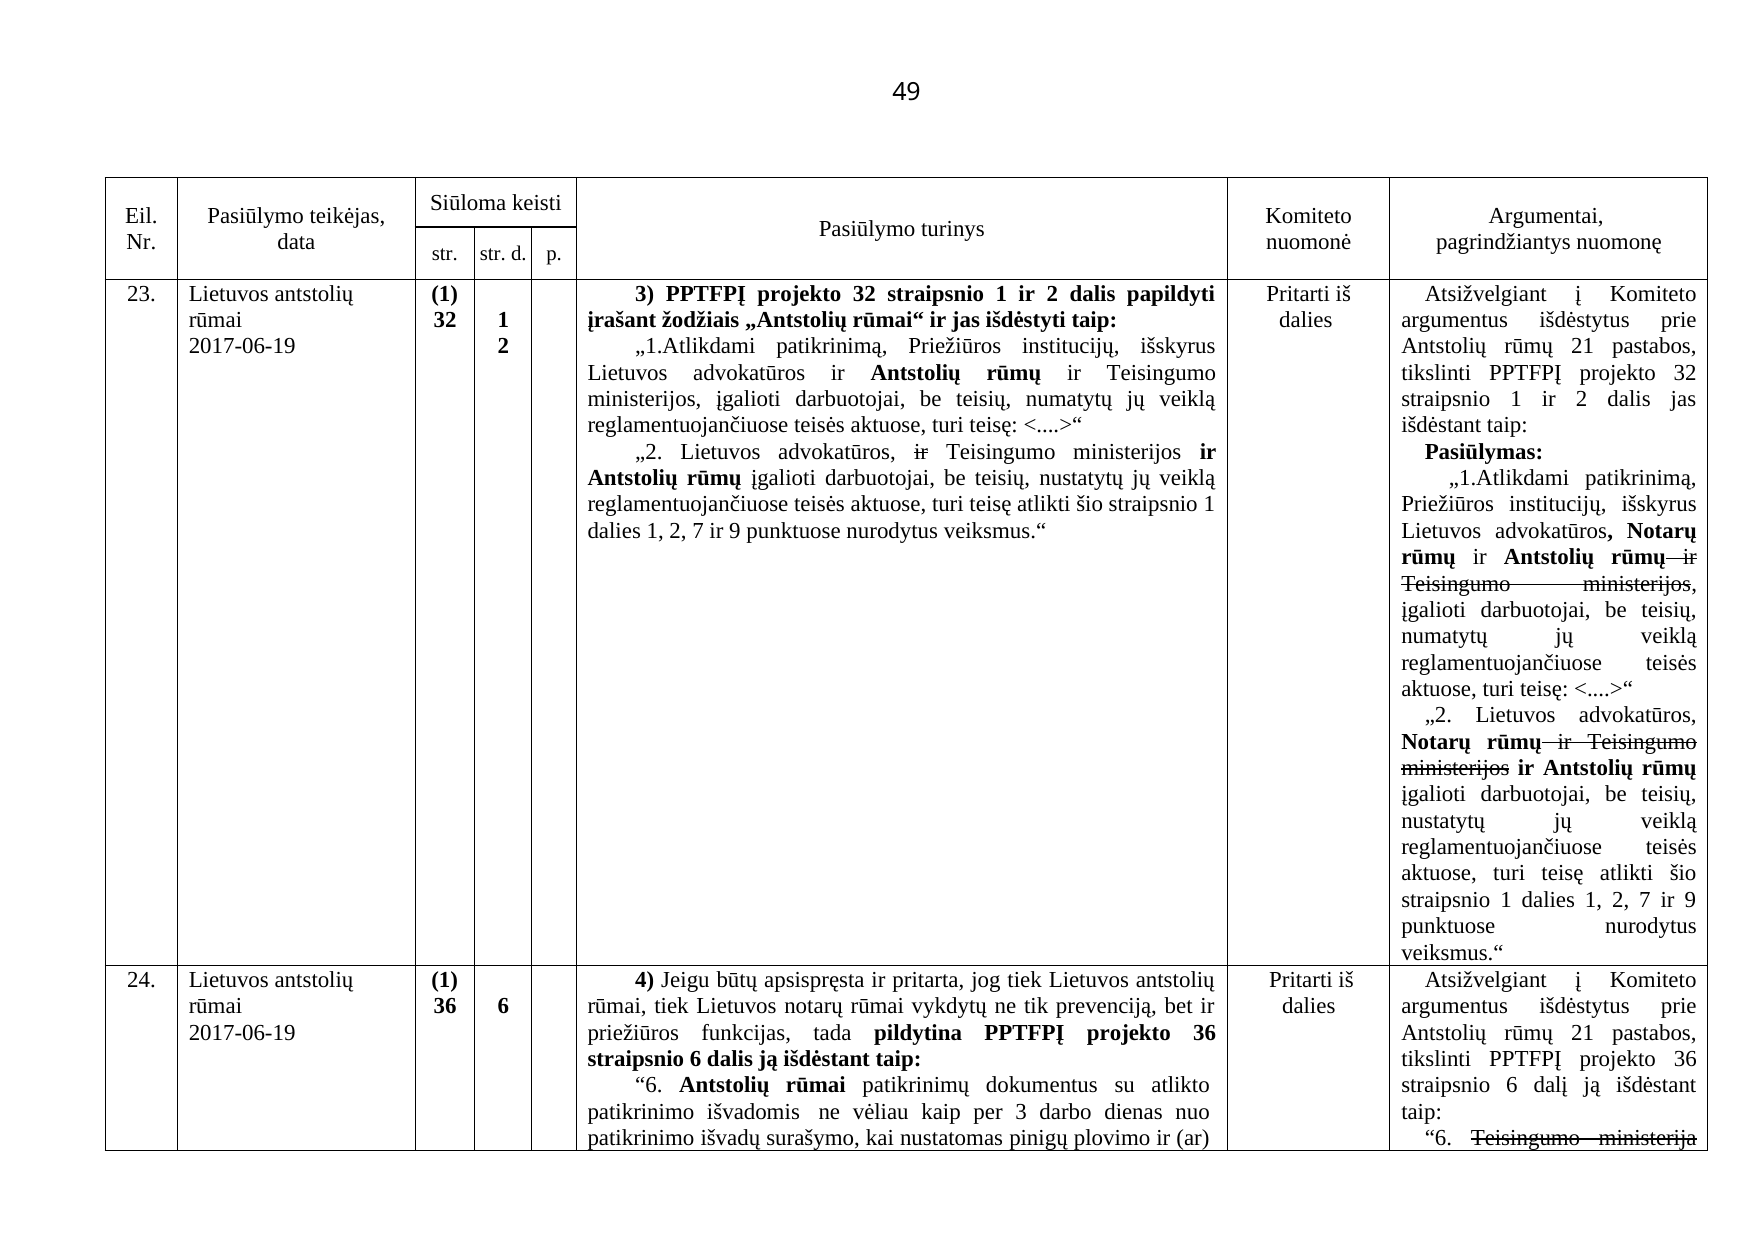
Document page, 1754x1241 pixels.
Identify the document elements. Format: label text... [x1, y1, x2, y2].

table_header Siūloma keisti [416, 178, 576, 226]
table_cell p. [532, 228, 576, 279]
table_cell 3) PPTFPĮ projekto 32 straipsnio 1 ir 2 dalis papildyti įrašant žodžiais „Antstolių rūmai“ ir jas išdėstyti taip: „1.Atlikdami patikrinimą, Priežiūros institucijų, išskyrus Lietuvos advokatūros ir Antstolių rūmų ir Teisingumo ministerijos, įgalioti darbuotojai, be teisių, numatytų jų veiklą reglamentuojančiuose teisės aktuose, turi teisę: <....>“ „2. Lietuvos advokatūros, ir Teisingumo ministerijos ir Antstolių rūmų įgalioti darbuotojai, be teisių, nustatytų jų veiklą reglamentuojančiuose teisės aktuose, turi teisę atlikti šio straipsnio 1 dalies 1, 2, 7 ir 9 punktuose nurodytus veiksmus.“ [577, 280, 1227, 965]
table_header Pasiūlymo teikėjas, data [178, 178, 415, 279]
table_cell (1) 32 [416, 280, 474, 965]
table_cell Pritarti iš dalies [1228, 966, 1389, 1150]
table_cell 6 [475, 966, 531, 1150]
table_cell 1 2 [475, 280, 531, 965]
table_cell str. d. [475, 228, 531, 279]
table_cell 23. [106, 280, 177, 965]
table_header Argumentai, pagrindžiantys nuomonę [1390, 178, 1707, 279]
table_cell [532, 966, 576, 1150]
table_cell 4) Jeigu būtų apsispręsta ir pritarta, jog tiek Lietuvos antstolių rūmai, tiek Lietuvos notarų rūmai vykdytų ne tik prevenciją, bet ir priežiūros funkcijas, tada pildytina PPTFPĮ projekto 36 straipsnio 6 dalis ją išdėstant taip: “6. Antstolių rūmai patikrinimų dokumentus su atlikto patikrinimo išvadomis ne vėliau kaip per 3 darbo dienas nuo patikrinimo išvadų surašymo, kai nustatomas pinigų plovimo ir (ar) [577, 966, 1227, 1150]
table_cell str. [416, 228, 474, 279]
table_header Pasiūlymo turinys [577, 178, 1227, 279]
table_cell Lietuvos antstolių rūmai 2017-06-19 [178, 966, 415, 1150]
table_header Komiteto nuomonė [1228, 178, 1389, 279]
table_cell Atsižvelgiant į Komiteto argumentus išdėstytus prie Antstolių rūmų 21 pastabos, tikslinti PPTFPĮ projekto 32 straipsnio 1 ir 2 dalis jas išdėstant taip: Pasiūlymas: „1.Atlikdami patikrinimą, Priežiūros institucijų, išskyrus Lietuvos advokatūros, Notarų rūmų ir Antstolių rūmų ir Teisingumo ministerijos, įgalioti darbuotojai, be teisių, numatytų jų veiklą reglamentuojančiuose teisės aktuose, turi teisę: <....>“ „2. Lietuvos advokatūros, Notarų rūmų ir Teisingumo ministerijos ir Antstolių rūmų įgalioti darbuotojai, be teisių, nustatytų jų veiklą reglamentuojančiuose teisės aktuose, turi teisę atlikti šio straipsnio 1 dalies 1, 2, 7 ir 9 punktuose nurodytus veiksmus.“ [1390, 280, 1707, 965]
table_cell Lietuvos antstolių rūmai 2017-06-19 [178, 280, 415, 965]
table_cell (1) 36 [416, 966, 474, 1150]
table_cell 24. [106, 966, 177, 1150]
table_cell Atsižvelgiant į Komiteto argumentus išdėstytus prie Antstolių rūmų 21 pastabos, tikslinti PPTFPĮ projekto 36 straipsnio 6 dalį ją išdėstant taip: “6. Teisingumo ministerija [1390, 966, 1707, 1150]
table_cell Pritarti iš dalies [1228, 280, 1389, 965]
table_header Eil. Nr. [106, 178, 177, 279]
table_cell [532, 280, 576, 965]
